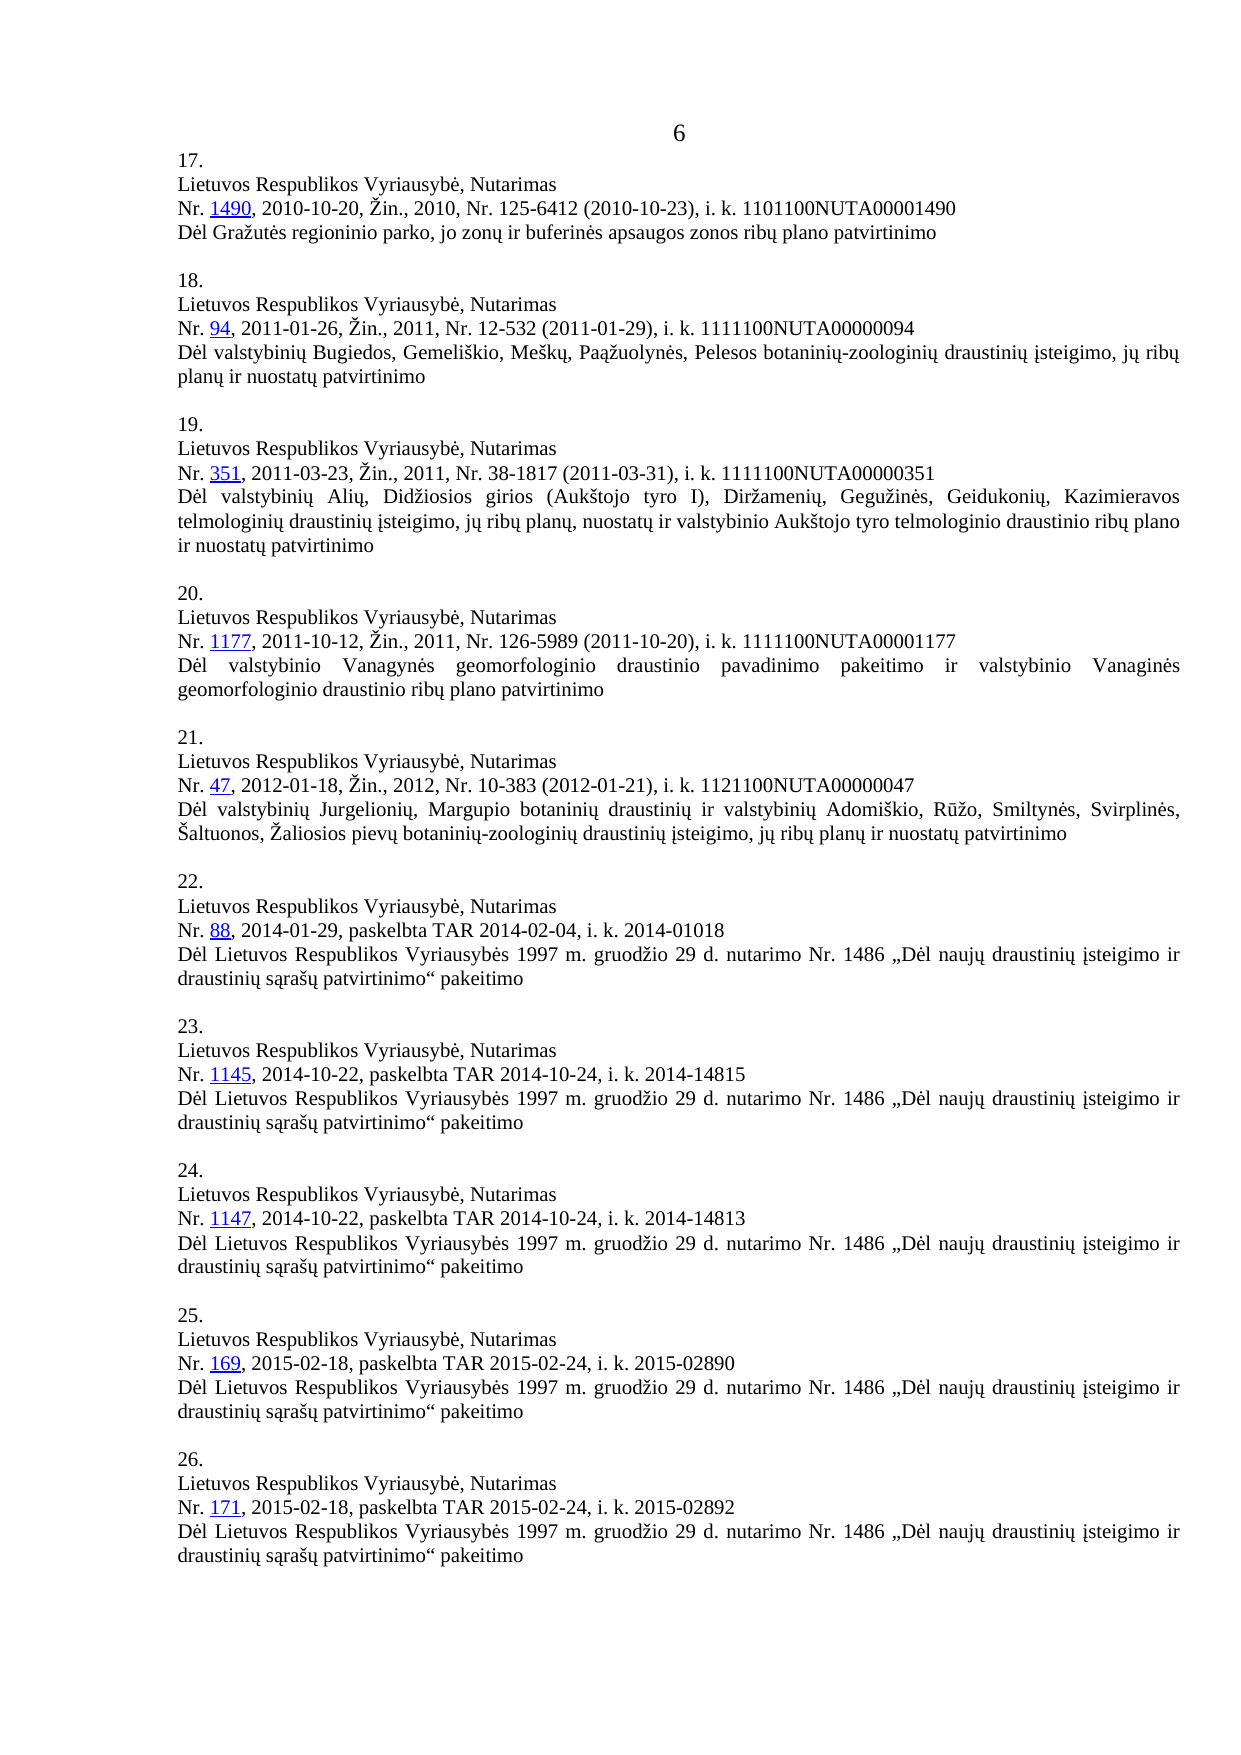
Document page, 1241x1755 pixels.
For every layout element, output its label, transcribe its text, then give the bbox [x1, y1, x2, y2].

text 25. [177, 1303, 1181, 1327]
text Dėl Lietuvos Respublikos Vyriausybės 1997 m. gruodžio 29 d. nutarimo Nr. 1486 „Dėl naujų draustinių įsteigimo ir draustinių sąrašų patvirtinimo“ pakeitimo [177, 1375, 1181, 1423]
text Dėl Lietuvos Respublikos Vyriausybės 1997 m. gruodžio 29 d. nutarimo Nr. 1486 „Dėl naujų draustinių įsteigimo ir draustinių sąrašų patvirtinimo“ pakeitimo [177, 942, 1181, 990]
text Nr. 169, 2015-02-18, paskelbta TAR 2015-02-24, i. k. 2015-02890 [177, 1351, 1181, 1375]
text 23. [177, 1014, 1181, 1038]
text 18. [177, 268, 1181, 292]
text Dėl valstybinių Jurgelionių, Margupio botaninių draustinių ir valstybinių Adomiškio, Rūžo, Smiltynės, Svirplinės, Šaltuonos, Žaliosios pievų botaninių-zoologinių draustinių įsteigimo, jų ribų planų ir nuostatų patvirtinimo [177, 797, 1181, 845]
text Lietuvos Respublikos Vyriausybė, Nutarimas [177, 436, 1181, 460]
text Nr. 1490, 2010-10-20, Žin., 2010, Nr. 125-6412 (2010-10-23), i. k. 1101100NUTA00001490 [177, 196, 1181, 220]
text 20. [177, 581, 1181, 605]
text Lietuvos Respublikos Vyriausybė, Nutarimas [177, 893, 1181, 918]
text 26. [177, 1447, 1181, 1471]
text Nr. 94, 2011-01-26, Žin., 2011, Nr. 12-532 (2011-01-29), i. k. 1111100NUTA00000094 [177, 316, 1181, 340]
text Nr. 1147, 2014-10-22, paskelbta TAR 2014-10-24, i. k. 2014-14813 [177, 1206, 1181, 1230]
text Nr. 47, 2012-01-18, Žin., 2012, Nr. 10-383 (2012-01-21), i. k. 1121100NUTA00000047 [177, 773, 1181, 797]
text Lietuvos Respublikos Vyriausybė, Nutarimas [177, 605, 1181, 629]
text Lietuvos Respublikos Vyriausybė, Nutarimas [177, 292, 1181, 316]
text 21. [177, 725, 1181, 749]
text Nr. 351, 2011-03-23, Žin., 2011, Nr. 38-1817 (2011-03-31), i. k. 1111100NUTA00000351 [177, 460, 1181, 484]
text Dėl Lietuvos Respublikos Vyriausybės 1997 m. gruodžio 29 d. nutarimo Nr. 1486 „Dėl naujų draustinių įsteigimo ir draustinių sąrašų patvirtinimo“ pakeitimo [177, 1519, 1181, 1567]
text Lietuvos Respublikos Vyriausybė, Nutarimas [177, 1327, 1181, 1351]
text Nr. 88, 2014-01-29, paskelbta TAR 2014-02-04, i. k. 2014-01018 [177, 918, 1181, 942]
text Nr. 1177, 2011-10-12, Žin., 2011, Nr. 126-5989 (2011-10-20), i. k. 1111100NUTA00001177 [177, 629, 1181, 653]
text Dėl Lietuvos Respublikos Vyriausybės 1997 m. gruodžio 29 d. nutarimo Nr. 1486 „Dėl naujų draustinių įsteigimo ir draustinių sąrašų patvirtinimo“ pakeitimo [177, 1086, 1181, 1134]
text 19. [177, 412, 1181, 436]
text Lietuvos Respublikos Vyriausybė, Nutarimas [177, 172, 1181, 196]
text Nr. 1145, 2014-10-22, paskelbta TAR 2014-10-24, i. k. 2014-14815 [177, 1062, 1181, 1086]
text Dėl valstybinio Vanagynės geomorfologinio draustinio pavadinimo pakeitimo ir valstybinio Vanaginės geomorfologinio draustinio ribų plano patvirtinimo [177, 653, 1181, 701]
text Lietuvos Respublikos Vyriausybė, Nutarimas [177, 749, 1181, 773]
text Nr. 171, 2015-02-18, paskelbta TAR 2015-02-24, i. k. 2015-02892 [177, 1495, 1181, 1519]
text Lietuvos Respublikos Vyriausybė, Nutarimas [177, 1471, 1181, 1495]
text Lietuvos Respublikos Vyriausybė, Nutarimas [177, 1182, 1181, 1206]
text Dėl valstybinių Alių, Didžiosios girios (Aukštojo tyro I), Diržamenių, Gegužinės, Geidukonių, Kazimieravos telmologinių draustinių įsteigimo, jų ribų planų, nuostatų ir valstybinio Aukštojo tyro telmologinio draustinio ribų plano ir nuostatų patvirtinimo [177, 484, 1181, 557]
text 22. [177, 869, 1181, 893]
text Dėl Gražutės regioninio parko, jo zonų ir buferinės apsaugos zonos ribų plano patvirtinimo [177, 220, 1181, 244]
text 17. [177, 148, 1181, 172]
text Dėl Lietuvos Respublikos Vyriausybės 1997 m. gruodžio 29 d. nutarimo Nr. 1486 „Dėl naujų draustinių įsteigimo ir draustinių sąrašų patvirtinimo“ pakeitimo [177, 1230, 1181, 1278]
text 24. [177, 1158, 1181, 1182]
text Lietuvos Respublikos Vyriausybė, Nutarimas [177, 1038, 1181, 1062]
text Dėl valstybinių Bugiedos, Gemeliškio, Meškų, Paąžuolynės, Pelesos botaninių-zoologinių draustinių įsteigimo, jų ribų planų ir nuostatų patvirtinimo [177, 340, 1181, 388]
